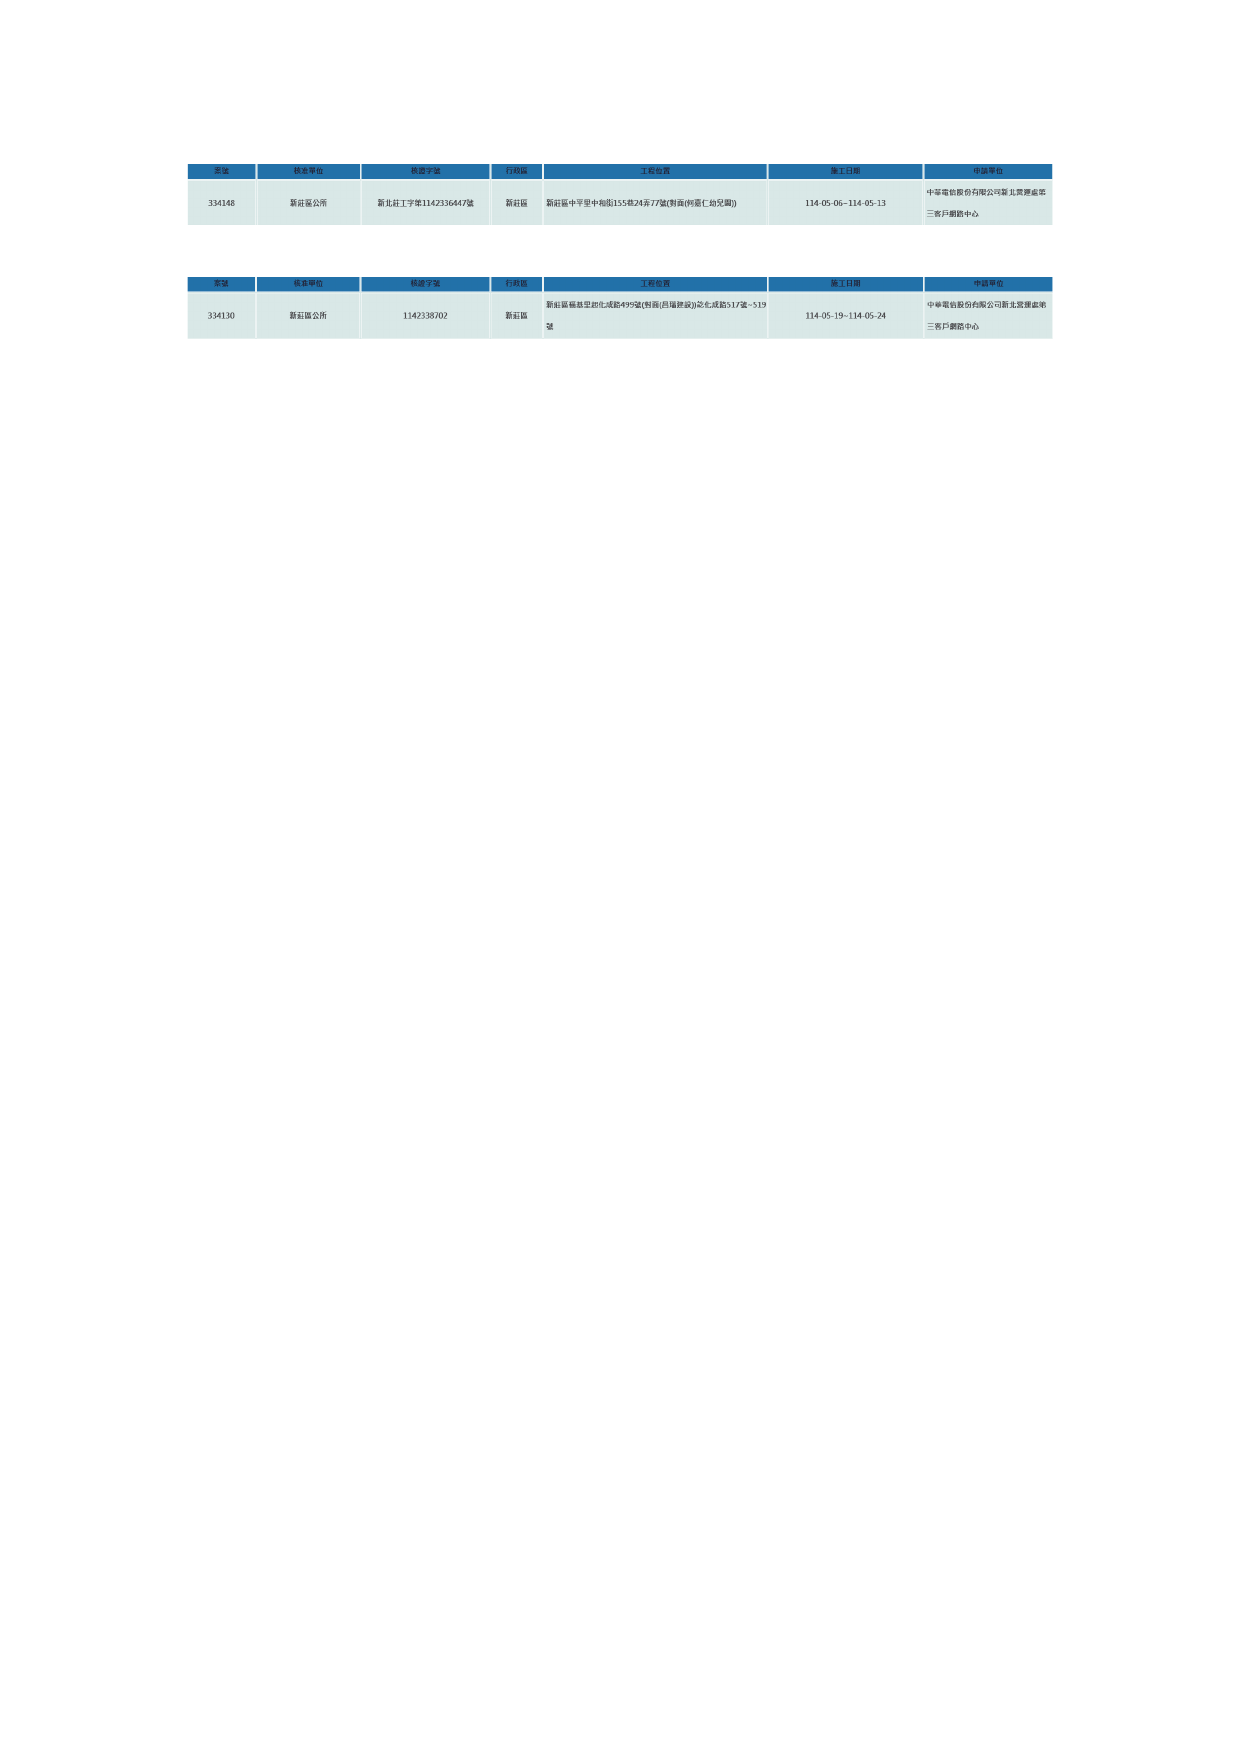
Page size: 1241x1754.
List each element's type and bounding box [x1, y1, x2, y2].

picture [187, 277, 1053, 339]
picture [187, 164, 1053, 225]
